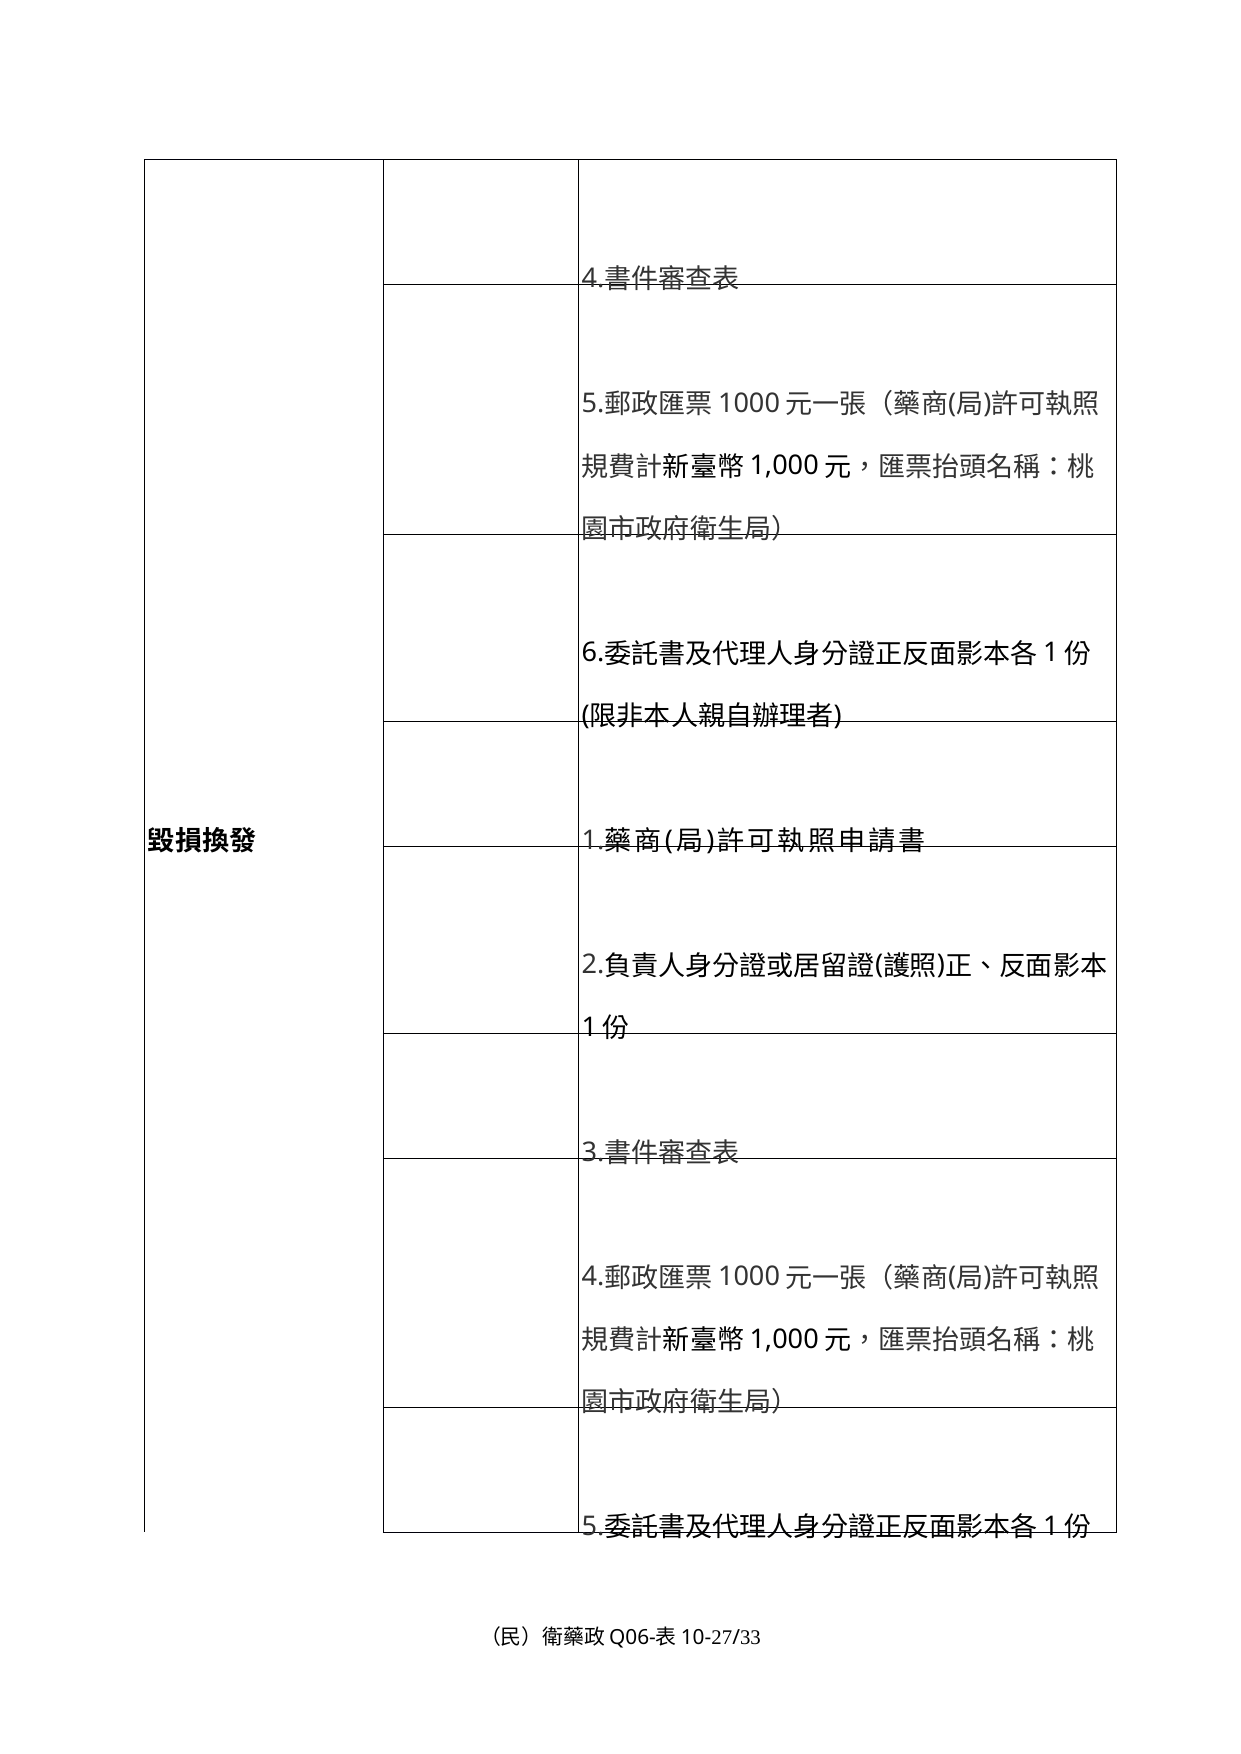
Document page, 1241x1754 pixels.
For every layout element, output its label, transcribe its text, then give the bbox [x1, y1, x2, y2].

table_cell [384, 722, 578, 846]
table_cell 毀損換發 [145, 721, 383, 1532]
table_cell 4.書件審查表 [579, 160, 1116, 284]
table_cell 5.郵政匯票1000元一張（藥商(局)許可執照規費計新臺幣1,000元，匯票抬頭名稱：桃園市政府衛生局） [579, 285, 1116, 534]
table_cell 1.藥商(局)許可執照申請書 [579, 722, 1116, 846]
table_cell [384, 1408, 578, 1532]
table_cell 3.書件審查表 [579, 1034, 1116, 1158]
table_cell 2.負責人身分證或居留證(護照)正、反面影本1份 [579, 847, 1116, 1033]
table_cell 6.委託書及代理人身分證正反面影本各1份(限非本人親自辦理者) [579, 535, 1116, 721]
table_cell [384, 285, 578, 534]
table_cell 5.委託書及代理人身分證正反面影本各1份 [579, 1408, 1116, 1532]
table_cell [384, 535, 578, 721]
table_cell [384, 160, 578, 284]
table_cell [384, 847, 578, 1033]
table_cell [384, 1034, 578, 1158]
table_cell [384, 1159, 578, 1407]
table_cell [145, 160, 383, 721]
table_cell 4.郵政匯票1000元一張（藥商(局)許可執照規費計新臺幣1,000元，匯票抬頭名稱：桃園市政府衛生局） [579, 1159, 1116, 1407]
